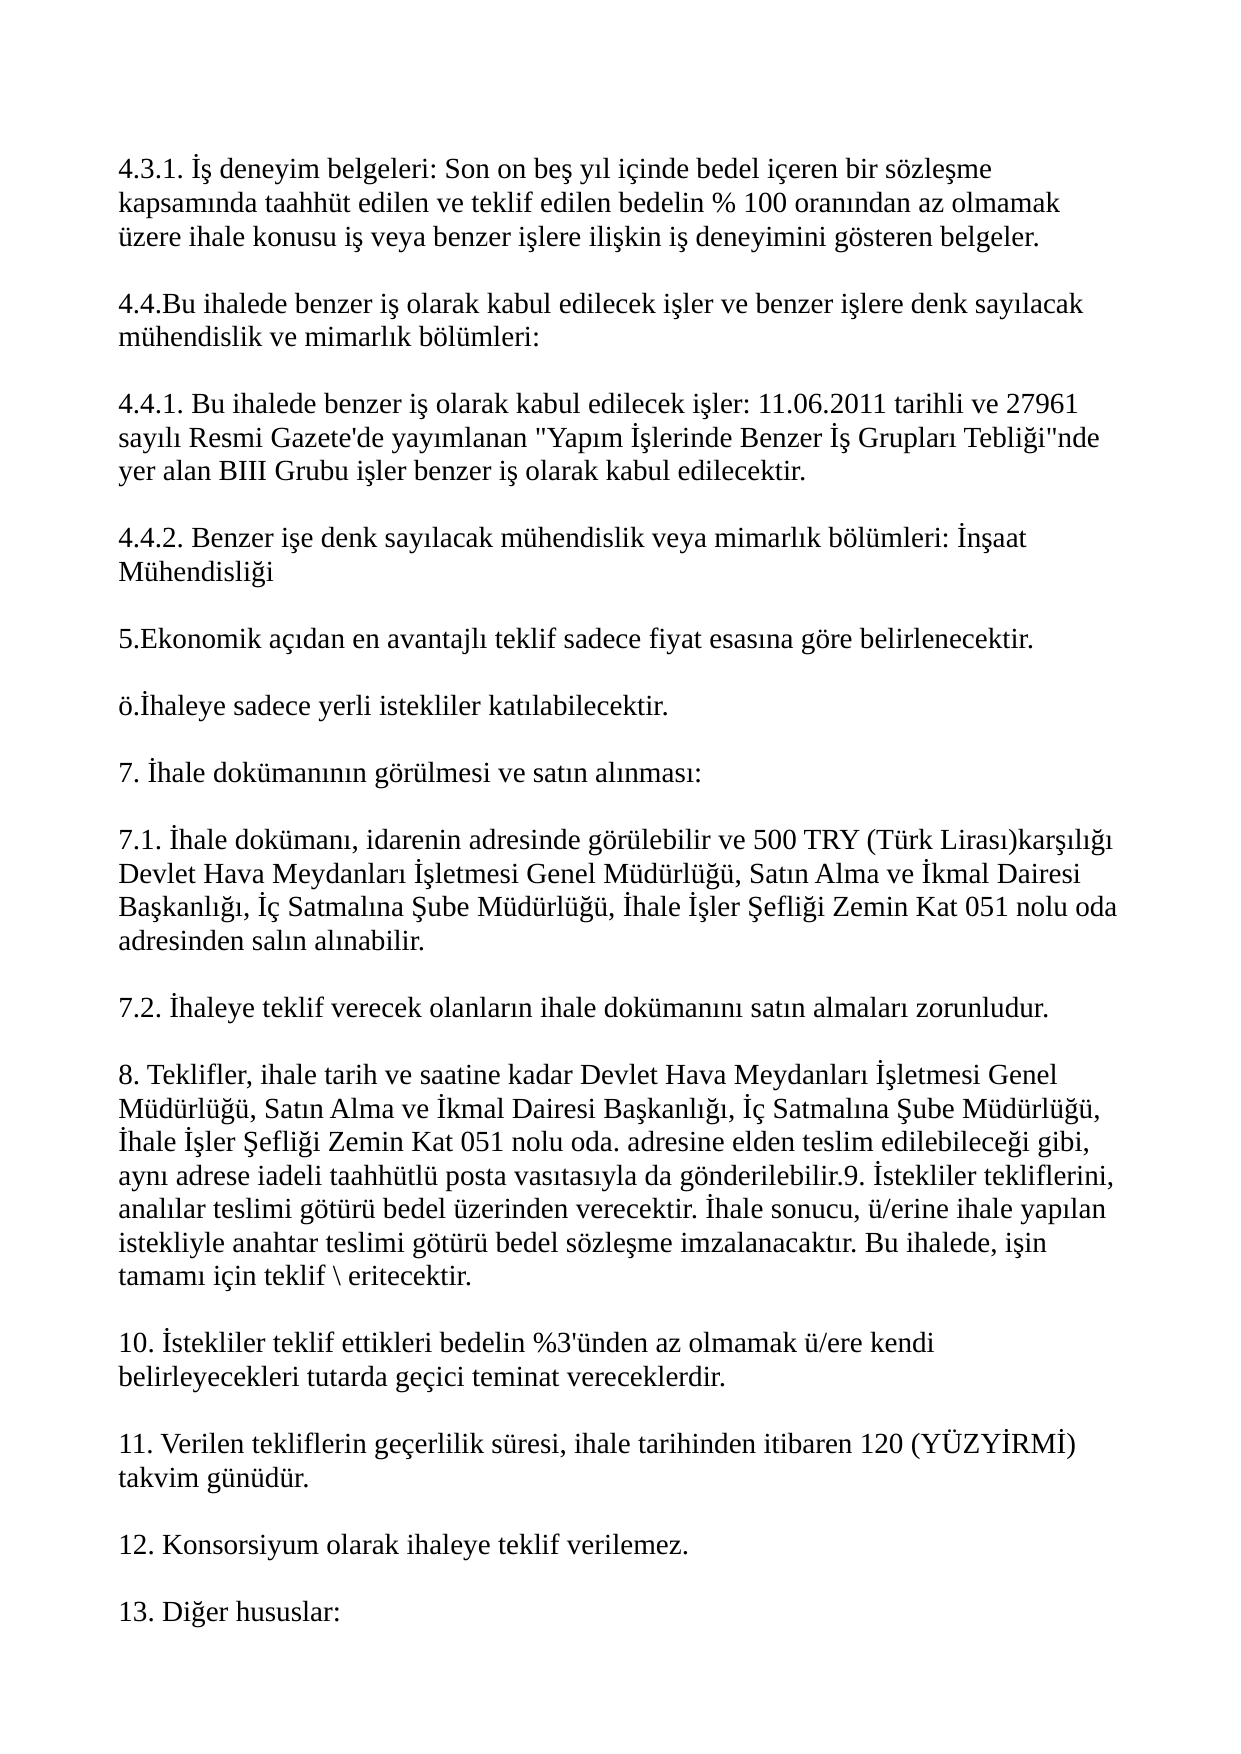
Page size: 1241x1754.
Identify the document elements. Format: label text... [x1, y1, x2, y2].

text 4.4.1. Bu ihalede benzer iş olarak kabul edilecek işler: 11.06.2011 tarihli ve 27961 sayılı Resmi Gazete'de yayımlanan "Yapım İşlerinde Benzer İş Grupları Tebliği"nde yer alan BIII Grubu işler benzer iş olarak kabul edilecektir. [118, 386, 1122, 487]
text 4.4.Bu ihalede benzer iş olarak kabul edilecek işler ve benzer işlere denk sayılacak mühendislik ve mimarlık bölümleri: [118, 286, 1122, 353]
text 7.2. İhaleye teklif verecek olanların ihale dokümanını satın almaları zorunludur. [118, 990, 1122, 1024]
text 7. İhale dokümanının görülmesi ve satın alınması: [118, 755, 1122, 789]
text 12. Konsorsiyum olarak ihaleye teklif verilemez. [118, 1527, 1122, 1560]
text ö.İhaleye sadece yerli istekliler katılabilecektir. [118, 688, 1122, 722]
text 4.3.1. İş deneyim belgeleri: Son on beş yıl içinde bedel içeren bir sözleşme kapsamında taahhüt edilen ve teklif edilen bedelin % 100 oranından az olmamak üzere ihale konusu iş veya benzer işlere ilişkin iş deneyimini gösteren belgeler. [118, 152, 1122, 252]
text 10. İstekliler teklif ettikleri bedelin %3'ünden az olmamak ü/ere kendi belirleyecekleri tutarda geçici teminat vereceklerdir. [118, 1326, 1122, 1393]
text 8. Teklifler, ihale tarih ve saatine kadar Devlet Hava Meydanları İşletmesi Genel Müdürlüğü, Satın Alma ve İkmal Dairesi Başkanlığı, İç Satmalına Şube Müdürlüğü, İhale İşler Şefliği Zemin Kat 051 nolu oda. adresine elden teslim edilebileceği gibi, aynı adrese iadeli taahhütlü posta vasıtasıyla da gönderilebilir.9. İstekliler tekliflerini, analılar teslimi götürü bedel üzerinden verecektir. İhale sonucu, ü/erine ihale yapılan istekliyle anahtar teslimi götürü bedel sözleşme imzalanacaktır. Bu ihalede, işin tamamı için teklif \ eritecektir. [118, 1057, 1122, 1292]
text 7.1. İhale dokümanı, idarenin adresinde görülebilir ve 500 TRY (Türk Lirası)karşılığı Devlet Hava Meydanları İşletmesi Genel Müdürlüğü, Satın Alma ve İkmal Dairesi Başkanlığı, İç Satmalına Şube Müdürlüğü, İhale İşler Şefliği Zemin Kat 051 nolu oda adresinden salın alınabilir. [118, 822, 1122, 957]
text 11. Verilen tekliflerin geçerlilik süresi, ihale tarihinden itibaren 120 (YÜZYİRMİ) takvim günüdür. [118, 1426, 1122, 1493]
text 13. Diğer hususlar: [118, 1594, 1122, 1627]
text 5.Ekonomik açıdan en avantajlı teklif sadece fiyat esasına göre belirlenecektir. [118, 621, 1122, 655]
text 4.4.2. Benzer işe denk sayılacak mühendislik veya mimarlık bölümleri: İnşaat Mühendisliği [118, 521, 1122, 588]
